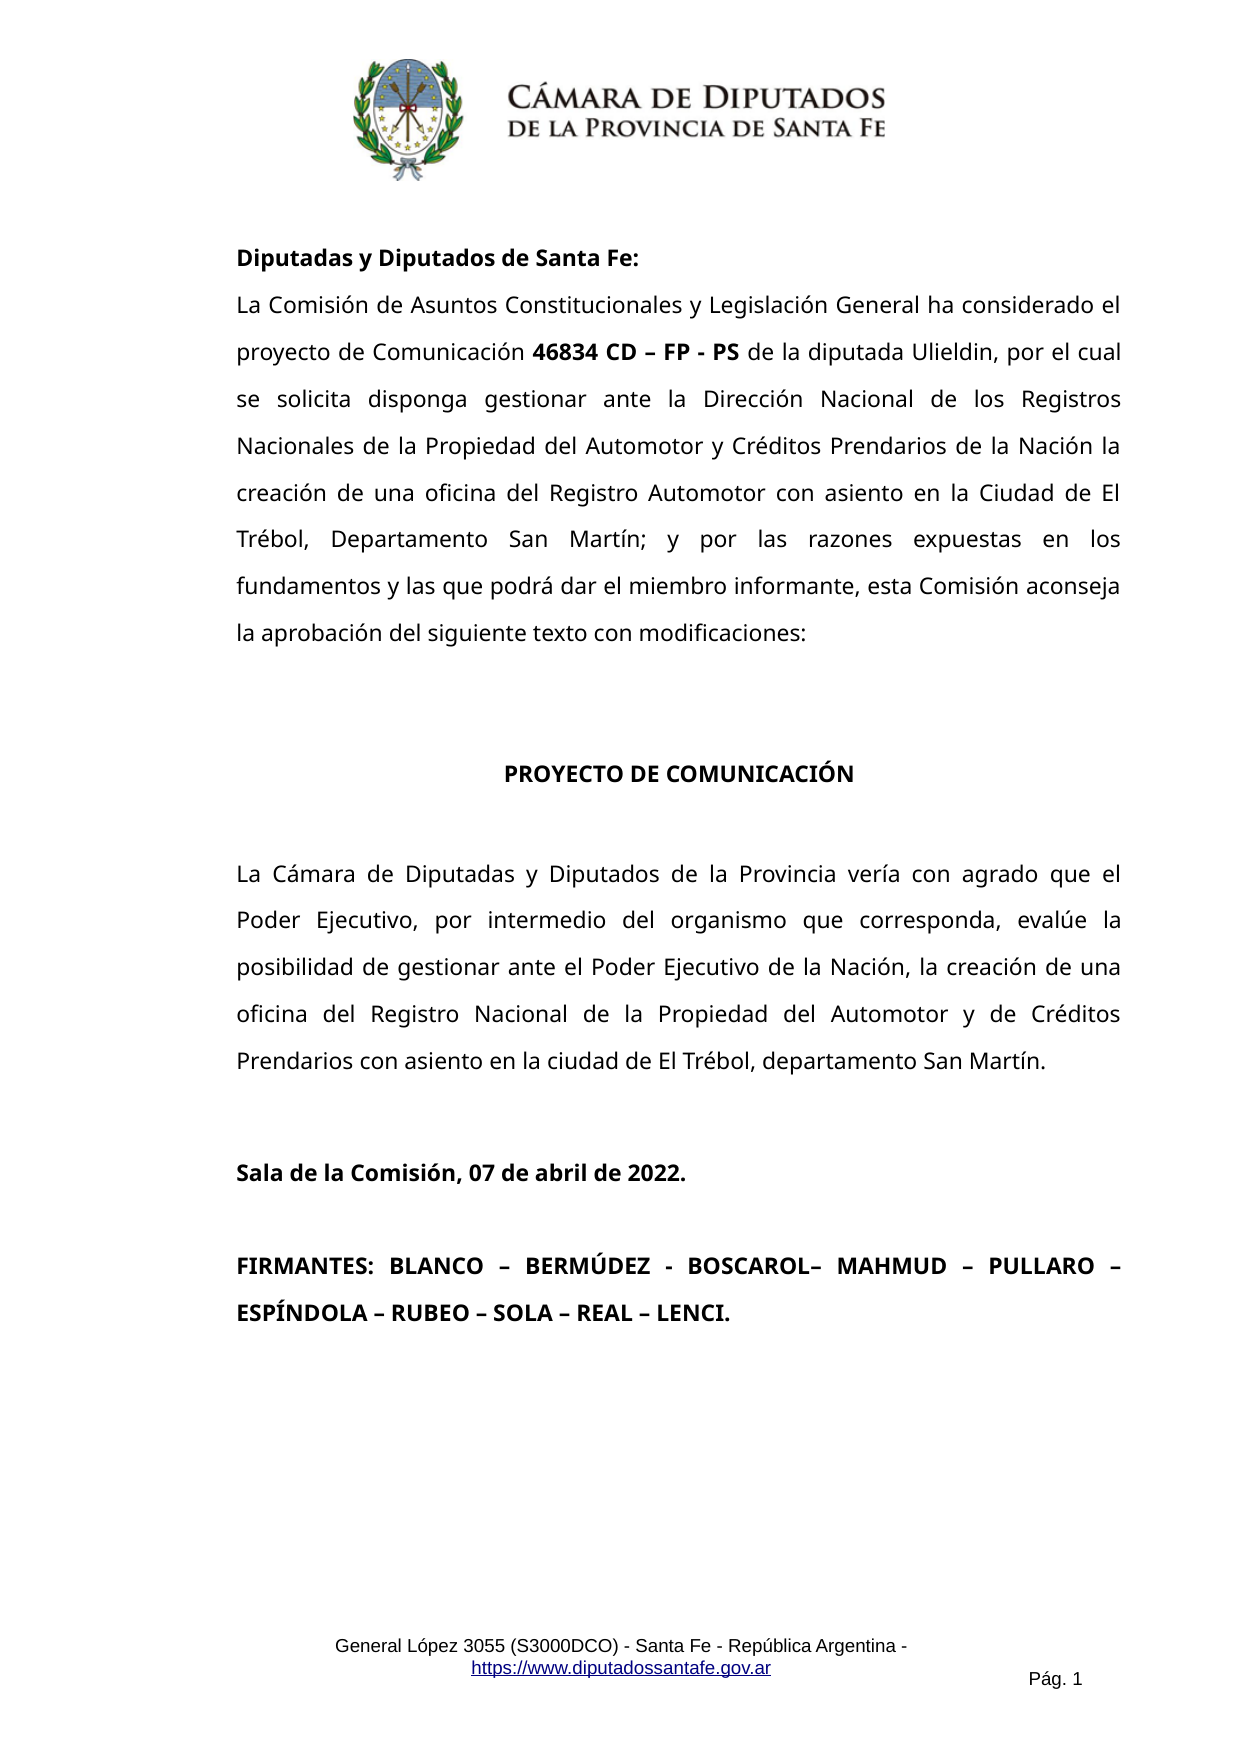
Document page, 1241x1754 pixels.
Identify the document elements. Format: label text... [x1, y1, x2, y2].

text FIRMANTES: BLANCO – BERMÚDEZ - BOSCAROL– MAHMUD – PULLARO – ESPÍNDOLA – RUBEO – SOLA – REAL – LENCI. [236, 1250, 1122, 1328]
text Diputadas y Diputados de Santa Fe: [236, 242, 1122, 273]
text La Cámara de Diputadas y Diputados de la Provincia vería con agrado que el Poder Ejecutivo, por intermedio del organismo que corresponda, evalúe la posibilidad de gestionar ante el Poder Ejecutivo de la Nación, la creación de una oficina del Registro Nacional de la Propiedad del Automotor y de Créditos Prendarios con asiento en la ciudad de El Trébol, departamento San Martín. [236, 857, 1122, 1076]
text PROYECTO DE COMUNICACIÓN [236, 758, 1122, 789]
text Sala de la Comisión, 07 de abril de 2022. [236, 1157, 1122, 1188]
text La Comisión de Asuntos Constitucionales y Legislación General ha considerado el proyecto de Comunicación 46834 CD – FP - PS de la diputada Ulieldin, por el cual se solicita disponga gestionar ante la Dirección Nacional de los Registros Nacionales de la Propiedad del Automotor y Créditos Prendarios de la Nación la creación de una oficina del Registro Automotor con asiento en la Ciudad de El Trébol, Departamento San Martín; y por las razones expuestas en los fundamentos y las que podrá dar el miembro informante, esta Comisión aconseja la aprobación del siguiente texto con modificaciones: [236, 289, 1122, 648]
